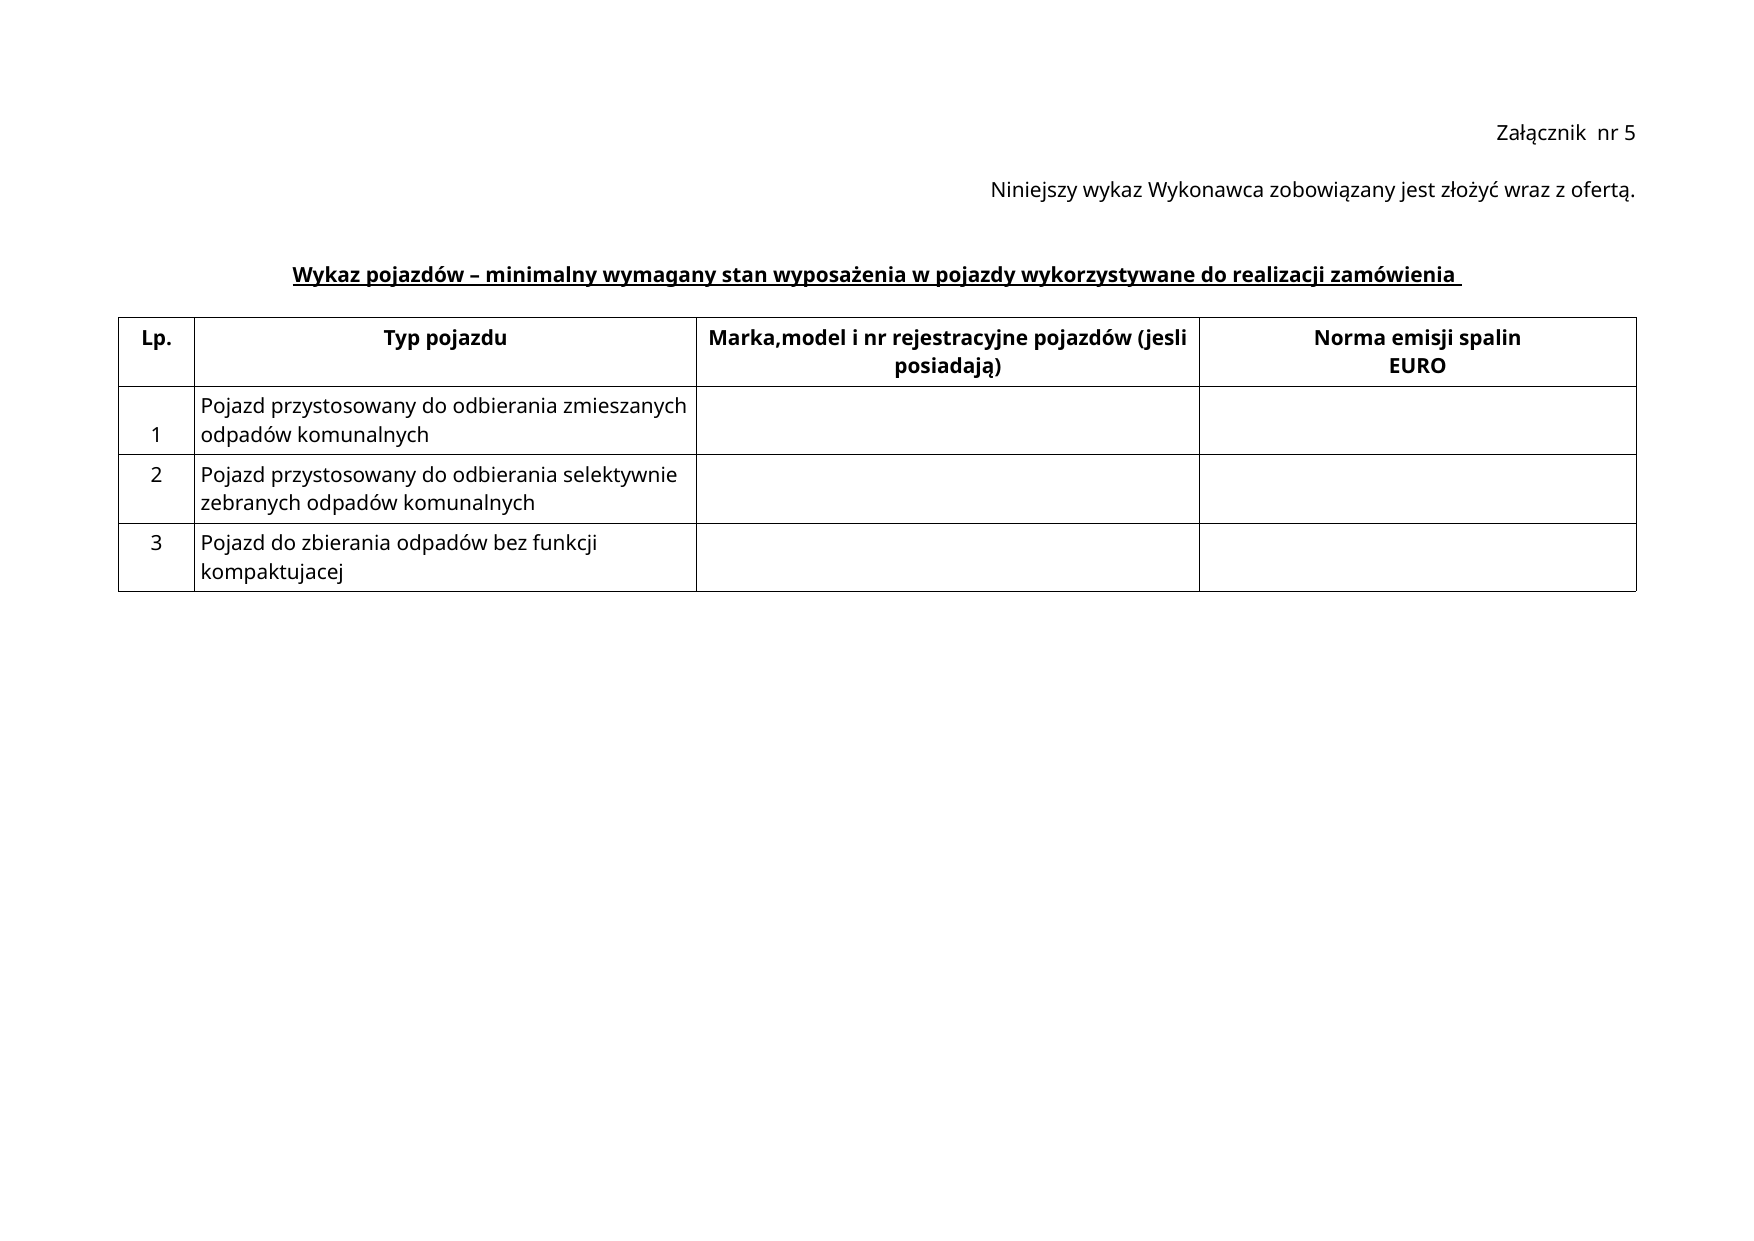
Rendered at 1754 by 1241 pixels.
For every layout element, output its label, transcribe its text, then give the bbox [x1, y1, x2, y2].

table_cell Pojazd przystosowany do odbierania selektywnie zebranych odpadów komunalnych [195, 455, 696, 522]
table_cell [697, 387, 1199, 454]
text Wykaz pojazdów – minimalny wymagany stan wyposażenia w pojazdy wykorzystywane do realizacji zamówienia [118, 260, 1636, 289]
table_cell Pojazd do zbierania odpadów bez funkcji kompaktujacej [195, 524, 696, 591]
table_cell Pojazd przystosowany do odbierania zmieszanych odpadów komunalnych [195, 387, 696, 454]
table_cell [697, 524, 1199, 591]
table_cell [697, 455, 1199, 522]
table_cell 3 [119, 524, 194, 591]
text Niniejszy wykaz Wykonawca zobowiązany jest złożyć wraz z ofertą. [118, 175, 1636, 203]
table_cell [1200, 524, 1636, 591]
table_header Typ pojazdu [195, 318, 696, 386]
table_cell [1200, 387, 1636, 454]
text Załącznik nr 5 [118, 118, 1636, 147]
table_cell [1200, 455, 1636, 522]
table_cell 2 [119, 455, 194, 522]
table_header Marka,model i nr rejestracyjne pojazdów (jesli posiadają) [697, 318, 1199, 386]
table_cell 1 [119, 387, 194, 454]
table_header Lp. [119, 318, 194, 386]
table_header Norma emisji spalin EURO [1200, 318, 1636, 386]
